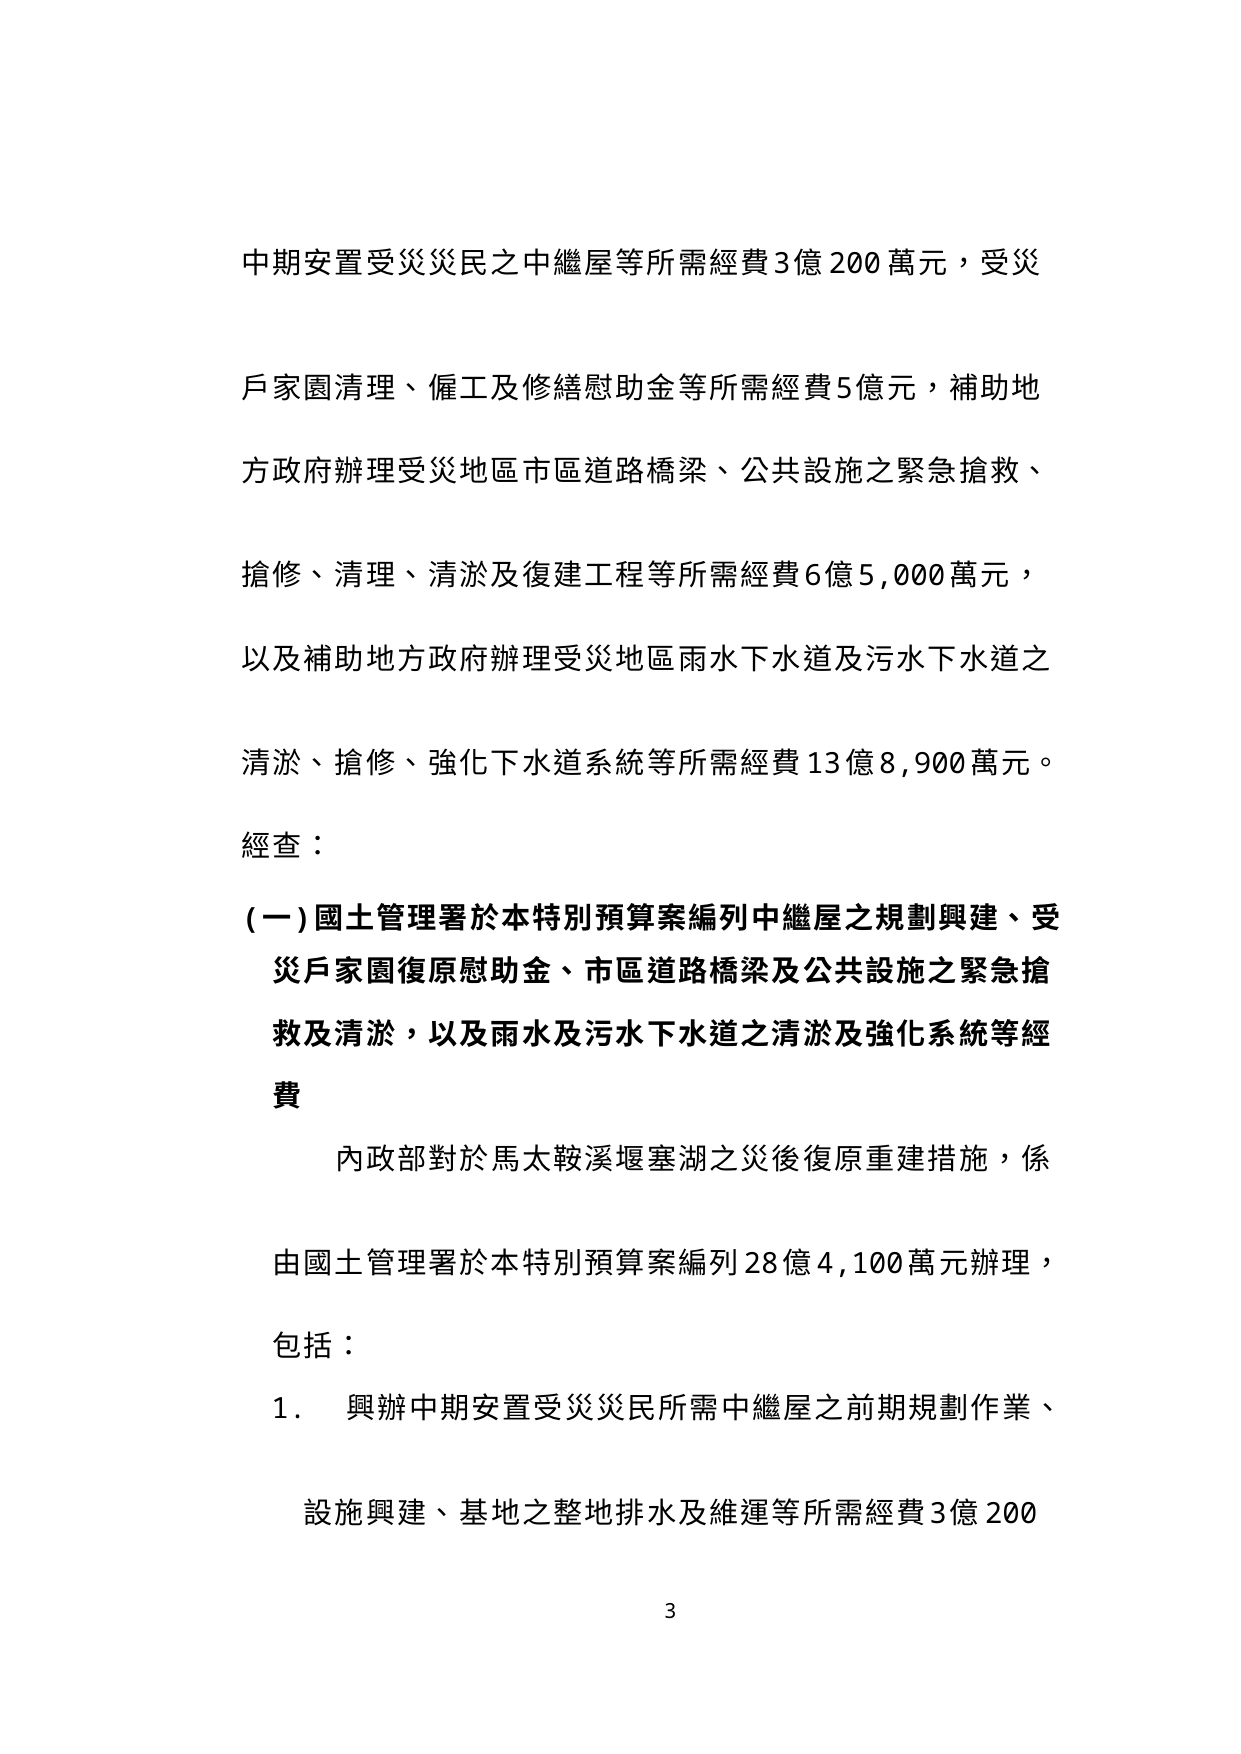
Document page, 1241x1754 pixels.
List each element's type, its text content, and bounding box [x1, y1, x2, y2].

text (一)國土管理署於本特別預算案編列中繼屋之規劃興建、受災戶家園復原慰助金、市區道路橋梁及公共設施之緊急搶救及清淤，以及雨水及污水下水道之清淤及強化系統等經費 [236, 865, 1063, 1115]
text 1. 興辦中期安置受災災民所需中繼屋之前期規劃作業、設施興建、基地之整地排水及維運等所需經費3億200 [266, 1365, 1063, 1552]
text 中期安置受災災民之中繼屋等所需經費3億200萬元，受災戶家園清理、僱工及修繕慰助金等所需經費5億元，補助地方政府辦理受災地區市區道路橋梁、公共設施之緊急搶救、搶修、清理、清淤及復建工程等所需經費6億5,000萬元，以及補助地方政府辦理受災地區雨水下水道及污水下水道之清淤、搶修、強化下水道系統等所需經費13億8,900萬元。經查： [236, 177, 1063, 865]
text 內政部對於馬太鞍溪堰塞湖之災後復原重建措施，係由國土管理署於本特別預算案編列28億4,100萬元辦理，包括： [266, 1115, 1063, 1365]
